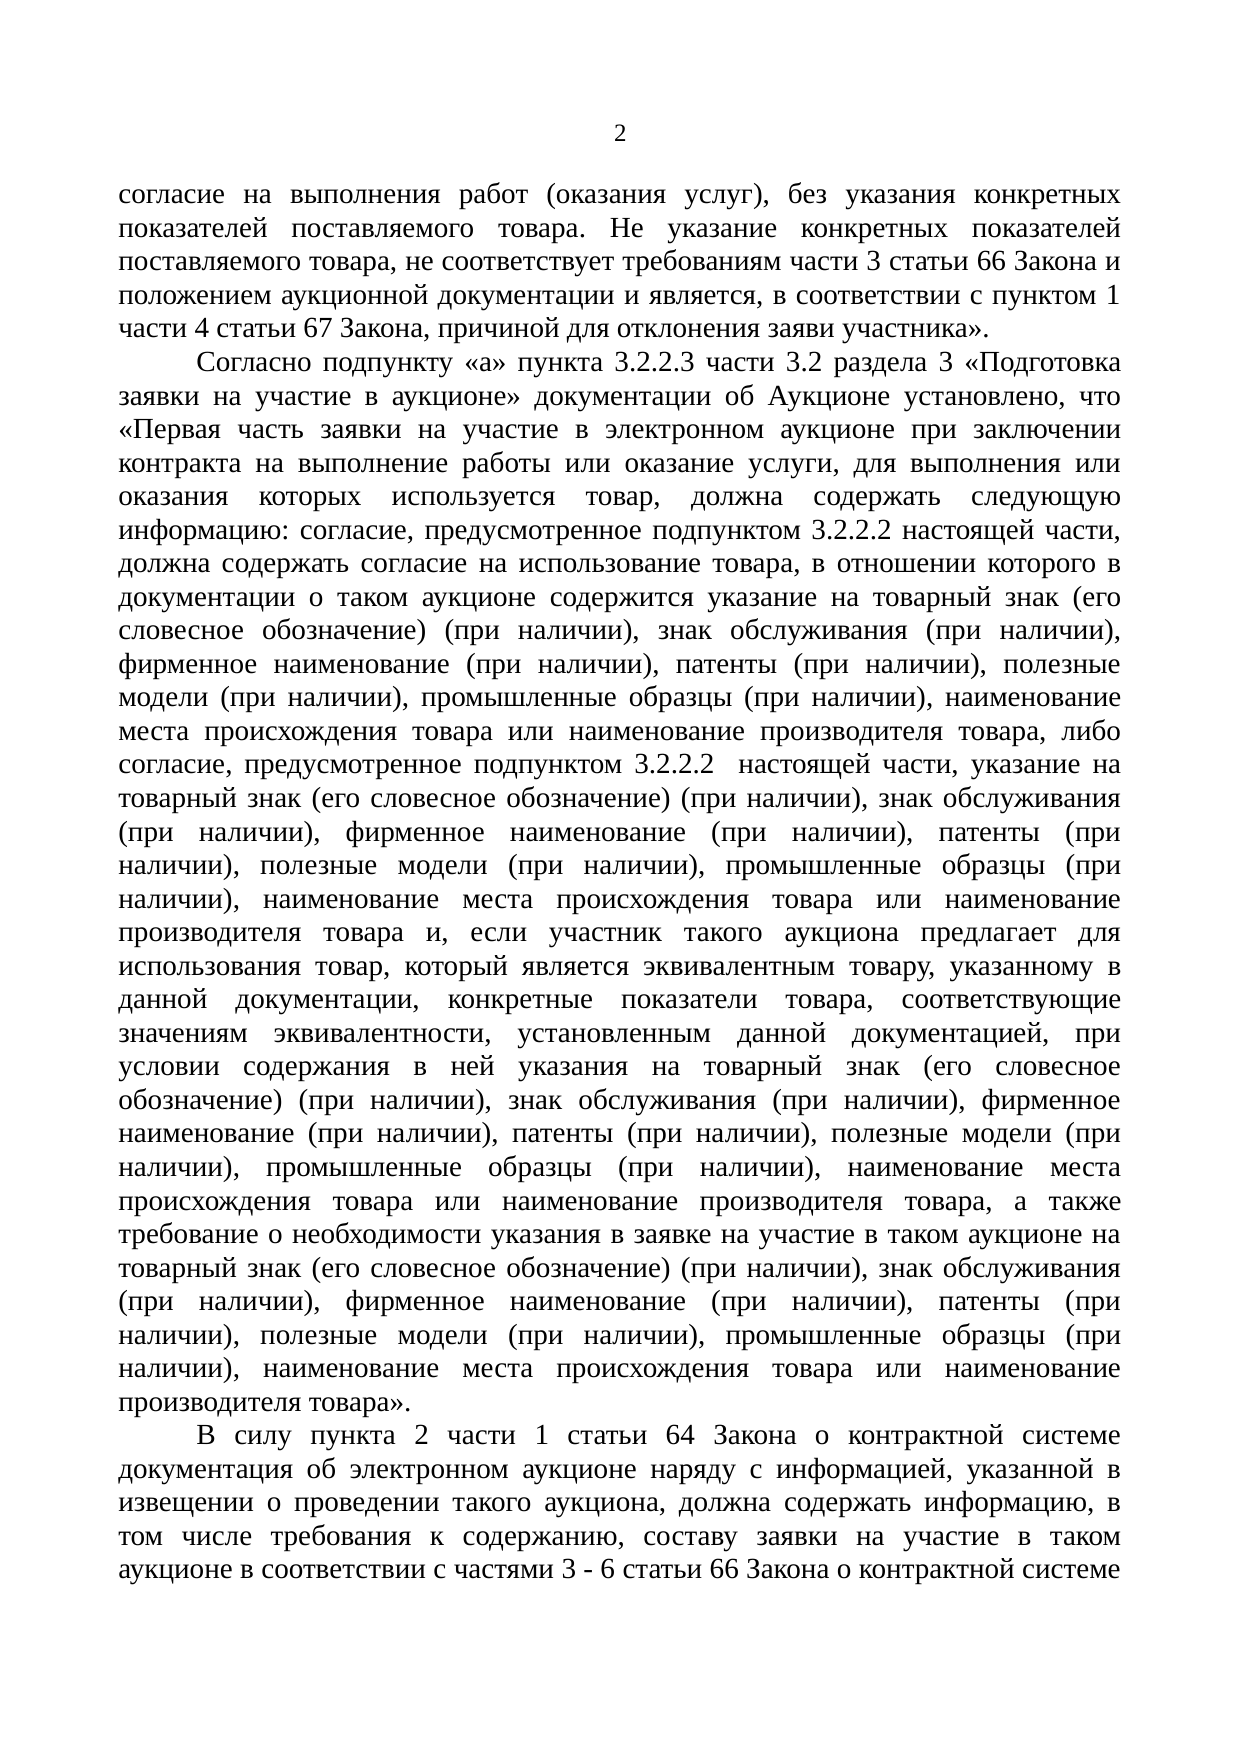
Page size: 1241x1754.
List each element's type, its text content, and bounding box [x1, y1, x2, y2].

text Согласно подпункту «а» пункта 3.2.2.3 части 3.2 раздела 3 «Подготовка заявки на участие в аукционе» документации об Аукционе установлено, что «Первая часть заявки на участие в электронном аукционе при заключении контракта на выполнение работы или оказание услуги, для выполнения или оказания которых используется товар, должна содержать следующую информацию: согласие, предусмотренное подпунктом 3.2.2.2 настоящей части, должна содержать согласие на использование товара, в отношении которого в документации о таком аукционе содержится указание на товарный знак (его словесное обозначение) (при наличии), знак обслуживания (при наличии), фирменное наименование (при наличии), патенты (при наличии), полезные модели (при наличии), промышленные образцы (при наличии), наименование места происхождения товара или наименование производителя товара, либо согласие, предусмотренное подпунктом 3.2.2.2 настоящей части, указание на товарный знак (его словесное обозначение) (при наличии), знак обслуживания (при наличии), фирменное наименование (при наличии), патенты (при наличии), полезные модели (при наличии), промышленные образцы (при наличии), наименование места происхождения товара или наименование производителя товара и, если участник такого аукциона предлагает для использования товар, который является эквивалентным товару, указанному в данной документации, конкретные показатели товара, соответствующие значениям эквивалентности, установленным данной документацией, при условии содержания в ней указания на товарный знак (его словесное обозначение) (при наличии), знак обслуживания (при наличии), фирменное наименование (при наличии), патенты (при наличии), полезные модели (при наличии), промышленные образцы (при наличии), наименование места происхождения товара или наименование производителя товара, а также требование о необходимости указания в заявке на участие в таком аукционе на товарный знак (его словесное обозначение) (при наличии), знак обслуживания (при наличии), фирменное наименование (при наличии), патенты (при наличии), полезные модели (при наличии), промышленные образцы (при наличии), наименование места происхождения товара или наименование производителя товара». [118, 344, 1122, 1417]
text В силу пункта 2 части 1 статьи 64 Закона о контрактной системе документация об электронном аукционе наряду с информацией, указанной в извещении о проведении такого аукциона, должна содержать информацию, в том числе требования к содержанию, составу заявки на участие в таком аукционе в соответствии с частями 3 - 6 статьи 66 Закона о контрактной системе [118, 1417, 1122, 1585]
text согласие на выполнения работ (оказания услуг), без указания конкретных показателей поставляемого товара. Не указание конкретных показателей поставляемого товара, не соответствует требованиям части 3 статьи 66 Закона и положением аукционной документации и является, в соответствии с пунктом 1 части 4 статьи 67 Закона, причиной для отклонения заяви участника». [118, 176, 1122, 344]
